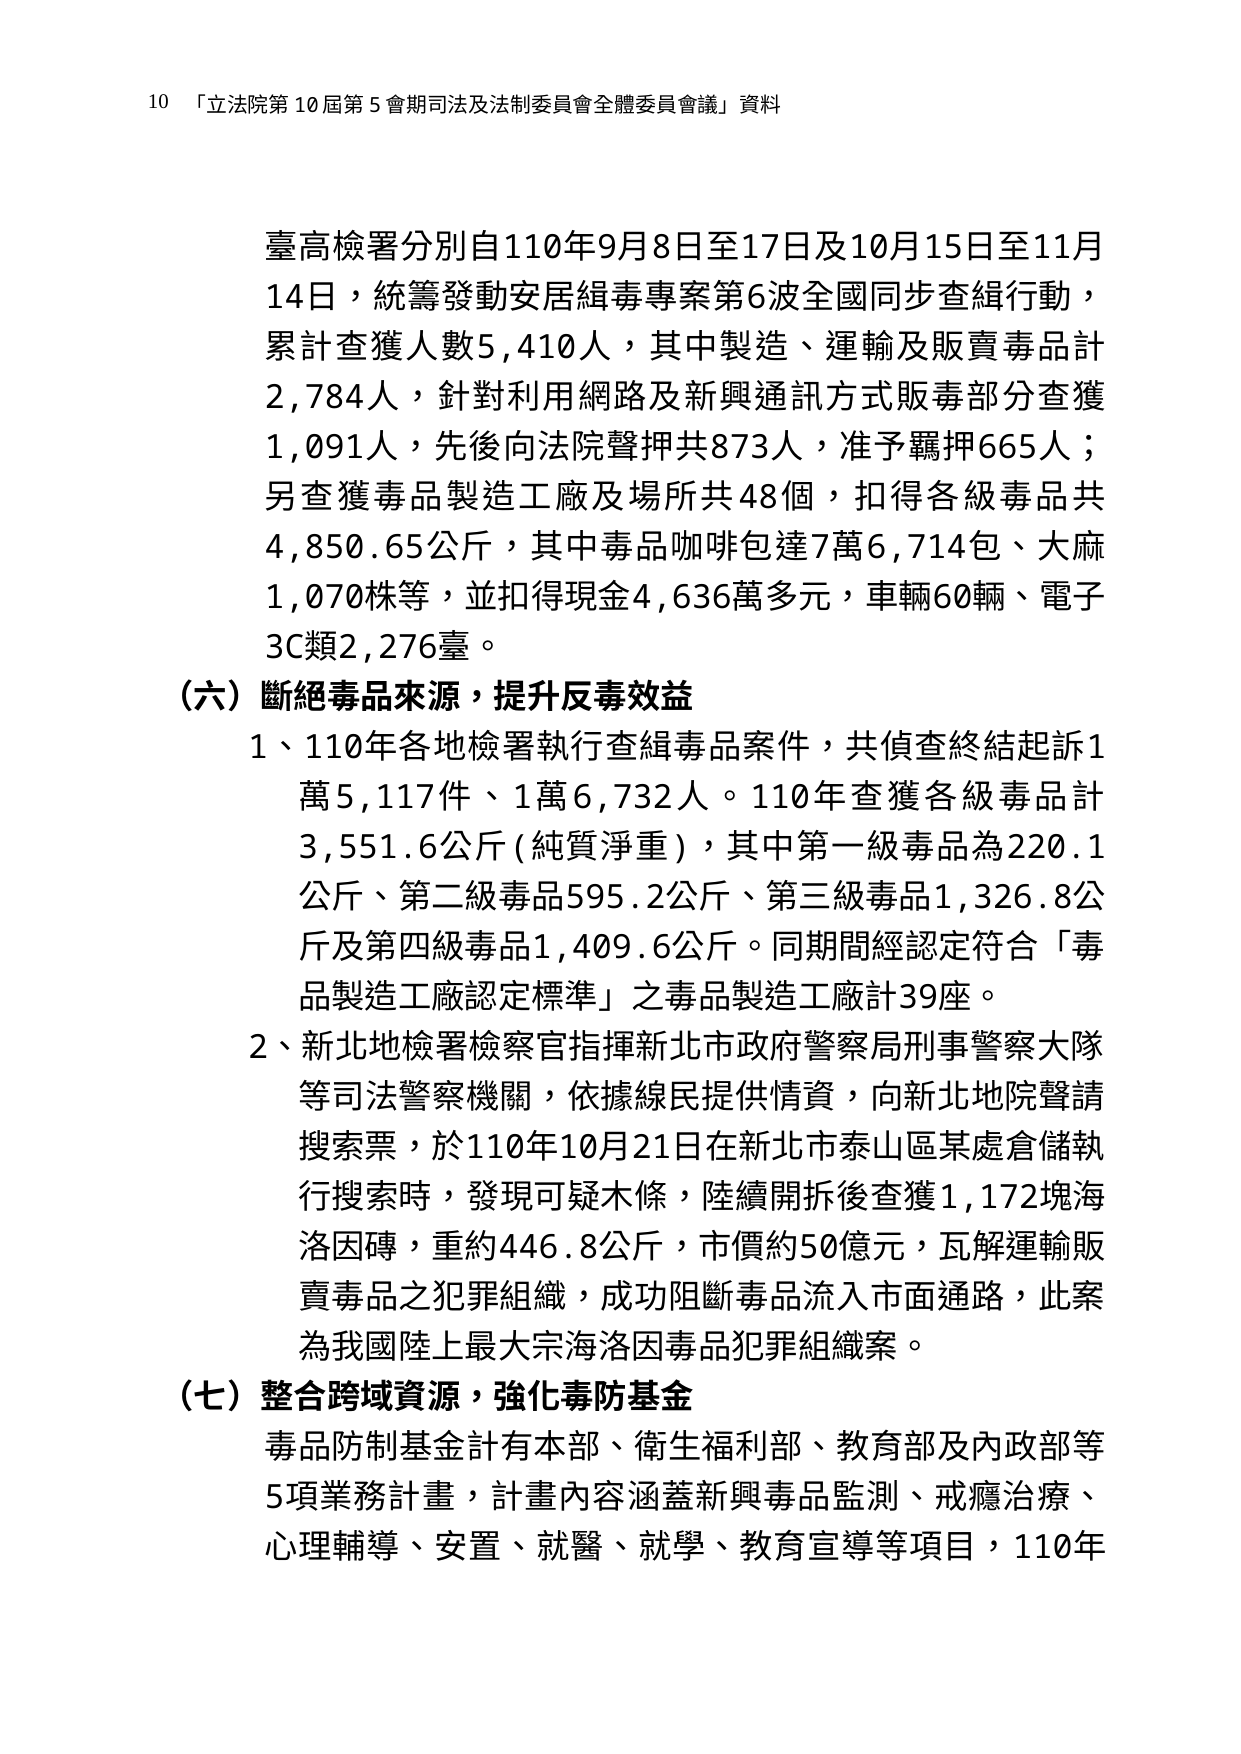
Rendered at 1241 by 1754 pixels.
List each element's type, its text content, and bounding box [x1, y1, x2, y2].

text （七）整合跨域資源，強化毒防基金 [160, 1369, 1106, 1419]
text （六）斷絕毒品來源，提升反毒效益 [160, 669, 1106, 719]
text 1、110年各地檢署執行查緝毒品案件，共偵查終結起訴1萬5,117件、1萬6,732人。110年查獲各級毒品計3,551.6公斤(純質淨重)，其中第一級毒品為220.1公斤、第二級毒品595.2公斤、第三級毒品1,326.8公斤及第四級毒品1,409.6公斤。同期間經認定符合「毒品製造工廠認定標準」之毒品製造工廠計39座。 [248, 719, 1106, 1019]
text 毒品防制基金計有本部、衛生福利部、教育部及內政部等5項業務計畫，計畫內容涵蓋新興毒品監測、戒癮治療、心理輔導、安置、就醫、就學、教育宣導等項目，110年 [264, 1419, 1106, 1569]
text 臺高檢署分別自110年9月8日至17日及10月15日至11月14日，統籌發動安居緝毒專案第6波全國同步查緝行動，累計查獲人數5,410人，其中製造、運輸及販賣毒品計2,784人，針對利用網路及新興通訊方式販毒部分查獲1,091人，先後向法院聲押共873人，准予羈押665人；另查獲毒品製造工廠及場所共48個，扣得各級毒品共4,850.65公斤，其中毒品咖啡包達7萬6,714包、大麻1,070株等，並扣得現金4,636萬多元，車輛60輛、電子3C類2,276臺。 [264, 219, 1106, 669]
text 2、新北地檢署檢察官指揮新北市政府警察局刑事警察大隊等司法警察機關，依據線民提供情資，向新北地院聲請搜索票，於110年10月21日在新北市泰山區某處倉儲執行搜索時，發現可疑木條，陸續開拆後查獲1,172塊海洛因磚，重約446.8公斤，市價約50億元，瓦解運輸販賣毒品之犯罪組織，成功阻斷毒品流入市面通路，此案為我國陸上最大宗海洛因毒品犯罪組織案。 [248, 1019, 1106, 1369]
